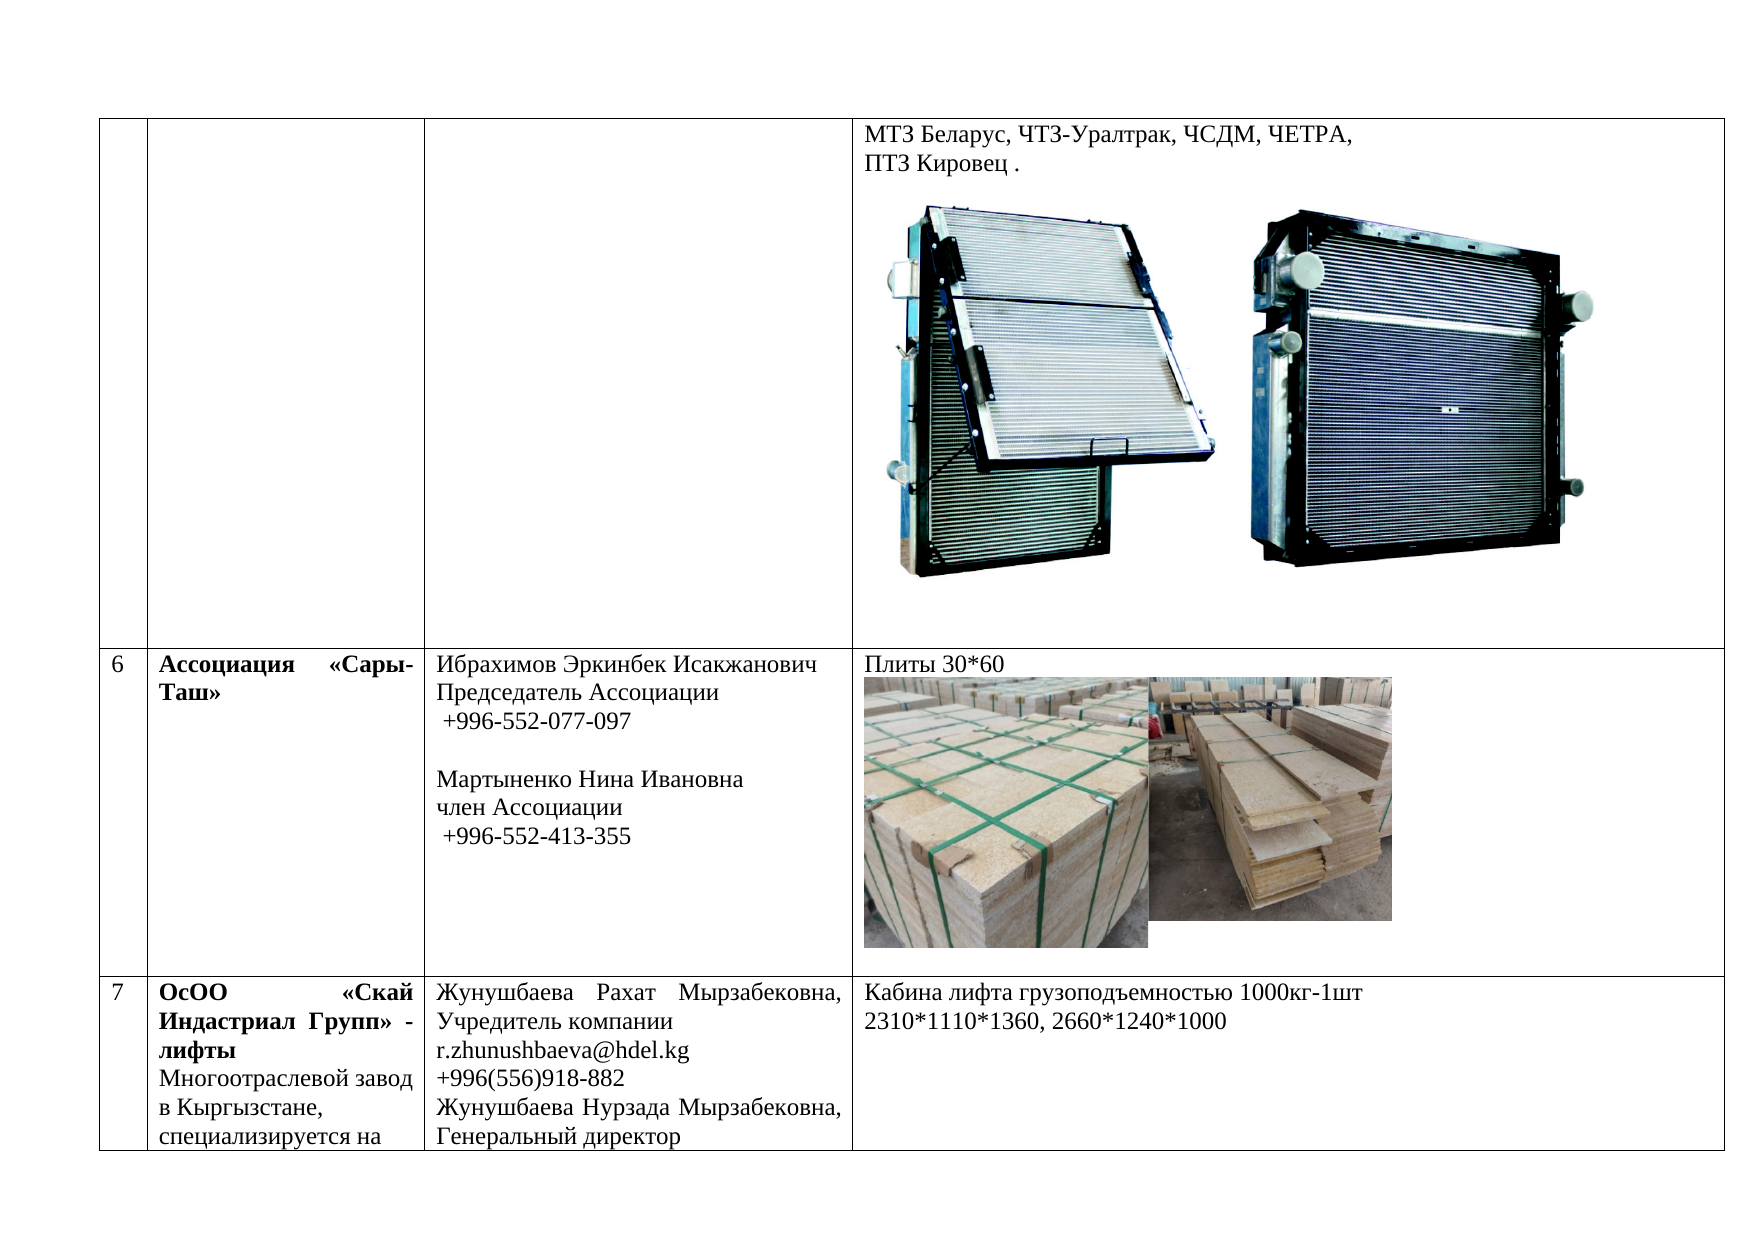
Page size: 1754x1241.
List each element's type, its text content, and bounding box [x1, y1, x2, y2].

table_cell 6 [100, 649, 147, 976]
table_cell [100, 119, 147, 648]
table_cell Ибрахимов Эркинбек Исакжанович Председатель Ассоциации +996-552-077-097 Мартыненко Нина Ивановна член Ассоциации +996-552-413-355 [425, 649, 852, 976]
table_cell 7 [100, 977, 147, 1150]
table_cell [425, 119, 852, 648]
table_cell Кабина лифта грузоподъемностью 1000кг-1шт 2310*1110*1360, 2660*1240*1000 [853, 977, 1724, 1150]
table_cell МТЗ Беларус, ЧТЗ-Уралтрак, ЧСДМ, ЧЕТРА, ПТЗ Кировец . [853, 119, 1724, 648]
table_cell Плиты 30*60 [853, 649, 1724, 976]
table_cell Жунушбаева Рахат Мырзабековна, Учредитель компании r.zhunushbaeva@hdel.kg +996(556)918-882 Жунушбаева Нурзада Мырзабековна, Генеральный директор [425, 977, 852, 1150]
table_cell [148, 119, 424, 648]
table_cell Ассоциация «Сары-Таш» [148, 649, 424, 976]
table_cell ОсОО «Скай Индастриал Групп» - лифты Многоотраслевой завод в Кыргызстане, специализируется на [148, 977, 424, 1150]
